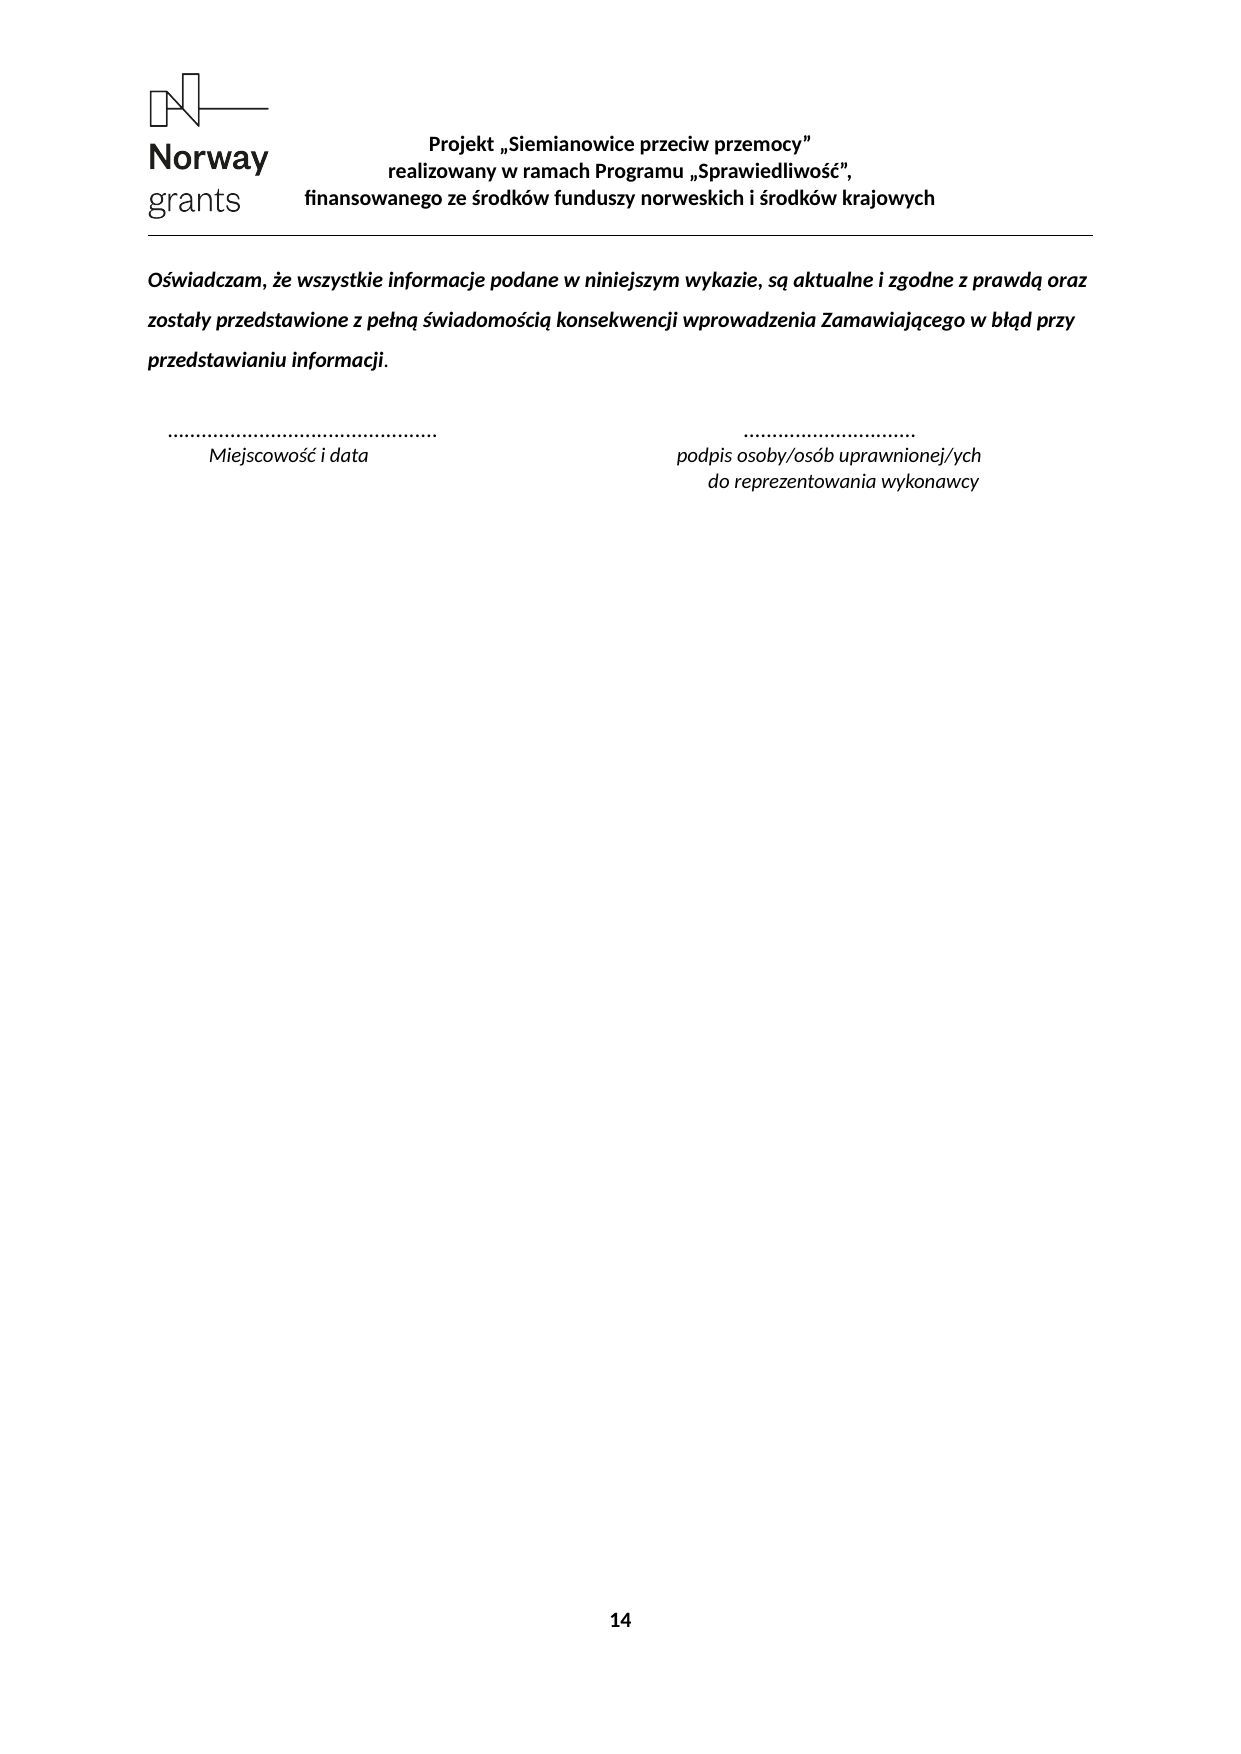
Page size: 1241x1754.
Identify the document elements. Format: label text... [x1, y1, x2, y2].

text Oświadczam, że wszystkie informacje podane w niniejszym wykazie, są aktualne i zgodne z prawdą oraz zostały przedstawione z pełną świadomością konsekwencji wprowadzenia Zamawiającego w błąd przy przedstawianiu informacji. [148, 267, 1092, 373]
text …............................................ .............................. [148, 415, 1092, 443]
text Miejscowość i data podpis osoby/osób uprawnionej/ych do reprezentowania wykonawcy [148, 443, 1092, 493]
